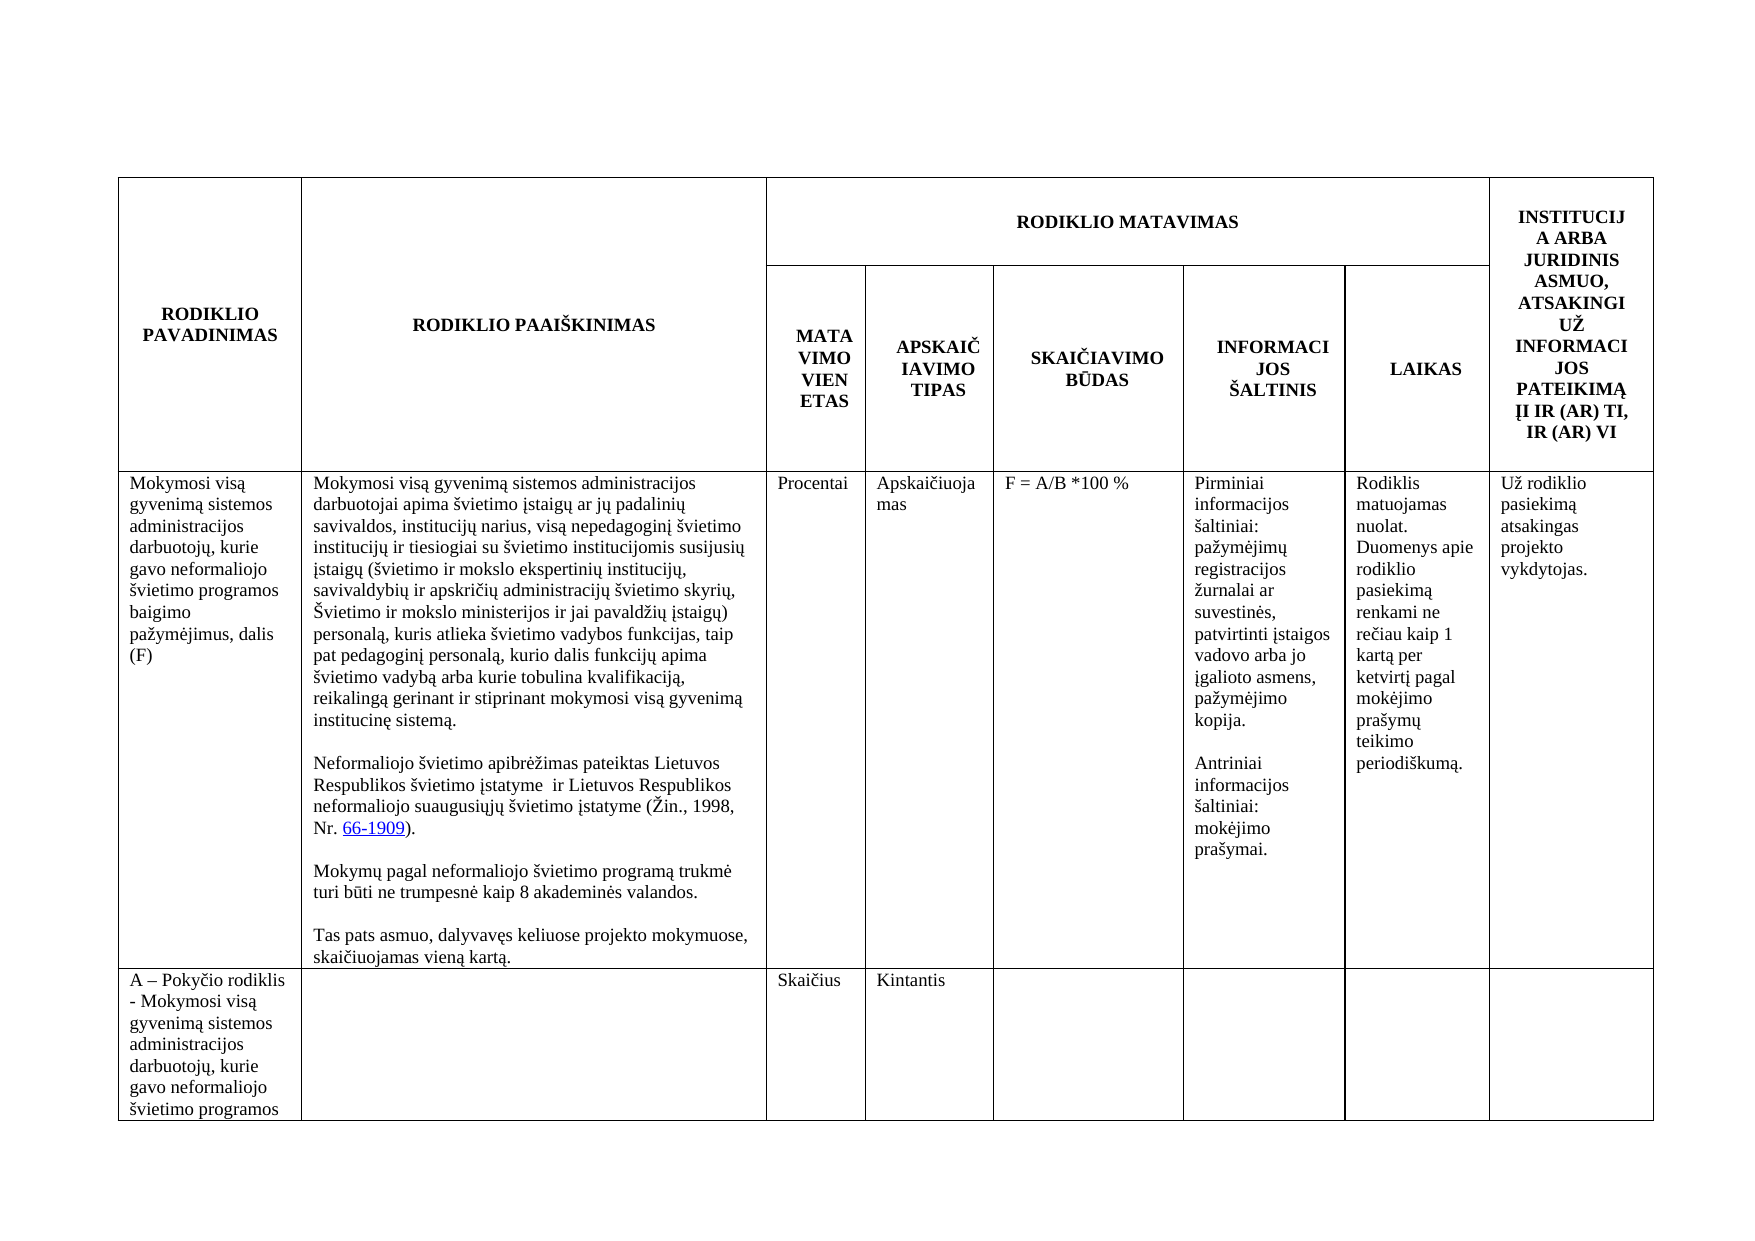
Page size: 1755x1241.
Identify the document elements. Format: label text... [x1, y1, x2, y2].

table_cell Procentai [767, 472, 865, 967]
table_cell Pirminiai informacijos šaltiniai: pažymėjimų registracijos žurnalai ar suvestinės, patvirtinti įstaigos vadovo arba jo įgalioto asmens, pažymėjimo kopija. Antriniai informacijos šaltiniai: mokėjimo prašymai. [1184, 472, 1344, 967]
table_cell LAIKAS [1346, 266, 1489, 471]
table_cell [1490, 969, 1653, 1119]
table_cell [302, 969, 766, 1119]
table_cell Už rodiklio pasiekimą atsakingas projekto vykdytojas. [1490, 472, 1653, 967]
table_cell [1184, 969, 1344, 1119]
table_header Institucija arba juridinis asmuo, atsakingi už informacijos pateikimą įI ir (ar) tI, ir (ar) vI [1490, 178, 1653, 471]
table_cell Rodiklis matuojamas nuolat. Duomenys apie rodiklio pasiekimą renkami ne rečiau kaip 1 kartą per ketvirtį pagal mokėjimo prašymų teikimo periodiškumą. [1346, 472, 1489, 967]
table_header RODIKLIO PAVADINIMAS [119, 178, 301, 471]
table_cell INFORMACIJOS ŠALTINIS [1184, 266, 1344, 471]
table_header RODIKLIO PAAIŠKINIMAS [302, 178, 766, 471]
table_cell APSKAIČIAVIMO TIPAS [866, 266, 993, 471]
table_cell [1346, 969, 1489, 1119]
table_cell Skaičius [767, 969, 865, 1119]
table_cell Kintantis [866, 969, 993, 1119]
table_cell Mokymosi visą gyvenimą sistemos administracijos darbuotojų, kurie gavo neformaliojo švietimo programos baigimo pažymėjimus, dalis (F) [119, 472, 301, 967]
table_cell SKAIČIAVIMO BŪDAS [994, 266, 1183, 471]
table_cell [994, 969, 1183, 1119]
table_cell A – Pokyčio rodiklis - Mokymosi visą gyvenimą sistemos administracijos darbuotojų, kurie gavo neformaliojo švietimo programos [119, 969, 301, 1119]
table_cell MATAVIMO VIENETAS [767, 266, 865, 471]
table_cell Apskaičiuojamas [866, 472, 993, 967]
table_cell Mokymosi visą gyvenimą sistemos administracijos darbuotojai apima švietimo įstaigų ar jų padalinių savivaldos, institucijų narius, visą nepedagoginį švietimo institucijų ir tiesiogiai su švietimo institucijomis susijusių įstaigų (švietimo ir mokslo ekspertinių institucijų, savivaldybių ir apskričių administracijų švietimo skyrių, Švietimo ir mokslo ministerijos ir jai pavaldžių įstaigų) personalą, kuris atlieka švietimo vadybos funkcijas, taip pat pedagoginį personalą, kurio dalis funkcijų apima švietimo vadybą arba kurie tobulina kvalifikaciją, reikalingą gerinant ir stiprinant mokymosi visą gyvenimą institucinę sistemą. Neformaliojo švietimo apibrėžimas pateiktas Lietuvos Respublikos švietimo įstatyme ir Lietuvos Respublikos neformaliojo suaugusiųjų švietimo įstatyme (Žin., 1998, Nr. 66-1909). Mokymų pagal neformaliojo švietimo programą trukmė turi būti ne trumpesnė kaip 8 akademinės valandos. Tas pats asmuo, dalyvavęs keliuose projekto mokymuose, skaičiuojamas vieną kartą. [302, 472, 766, 967]
table_cell F = A/B *100 % [994, 472, 1183, 967]
table_header RODIKLIO MATAVIMAS [767, 178, 1489, 265]
